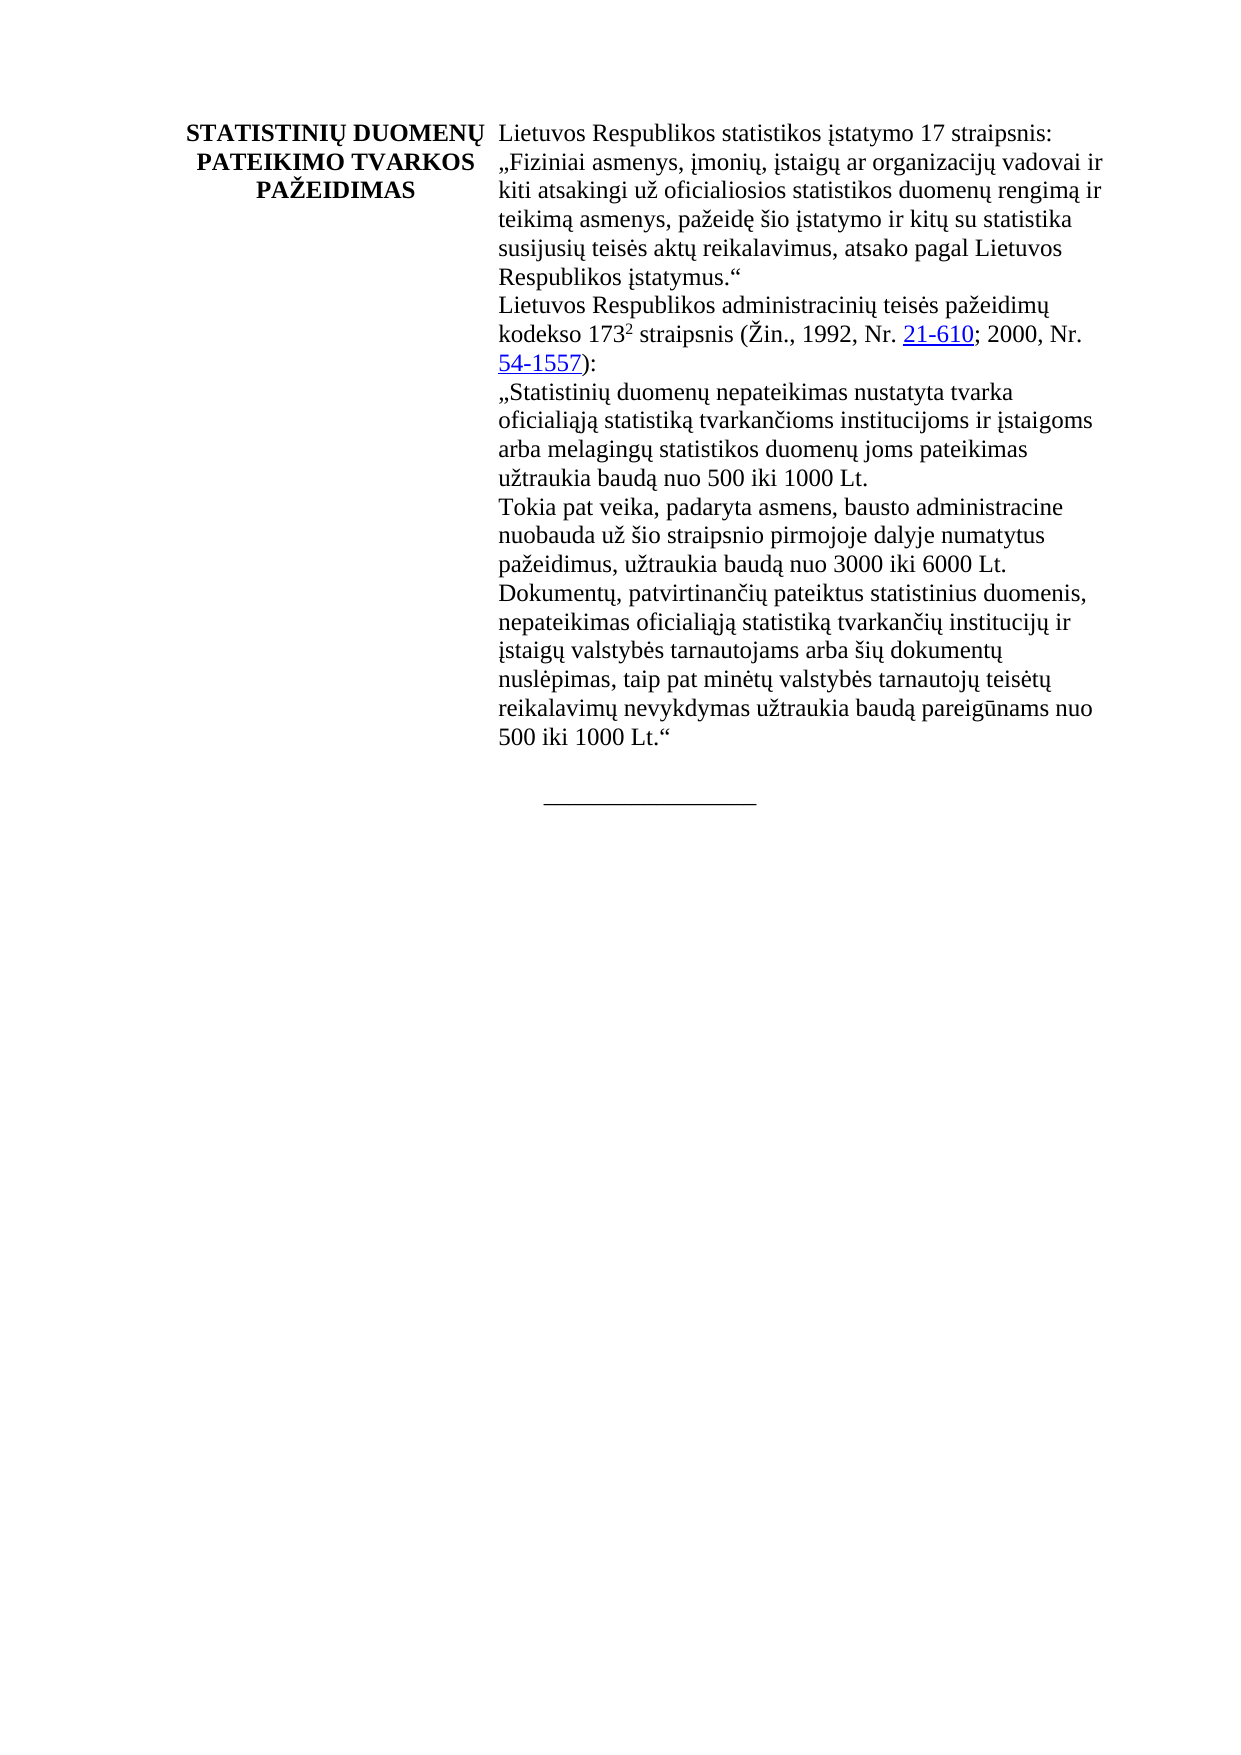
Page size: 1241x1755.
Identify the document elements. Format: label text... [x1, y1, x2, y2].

table_cell Lietuvos Respublikos statistikos įstatymo 17 straipsnis: „Fiziniai asmenys, įmonių, įstaigų ar organizacijų vadovai ir kiti atsakingi už oficialiosios statistikos duomenų rengimą ir teikimą asmenys, pažeidę šio įstatymo ir kitų su statistika susijusių teisės aktų reikalavimus, atsako pagal Lietuvos Respublikos įstatymus.“ Lietuvos Respublikos administracinių teisės pažeidimų kodekso 1732 straipsnis (Žin., 1992, Nr. 21-610; 2000, Nr. 54-1557): „Statistinių duomenų nepateikimas nustatyta tvarka oficialiąją statistiką tvarkančioms institucijoms ir įstaigoms arba melagingų statistikos duomenų joms pateikimas užtraukia baudą nuo 500 iki 1000 Lt. Tokia pat veika, padaryta asmens, bausto administracine nuobauda už šio straipsnio pirmojoje dalyje numatytus pažeidimus, užtraukia baudą nuo 3000 iki 6000 Lt. Dokumentų, patvirtinančių pateiktus statistinius duomenis, nepateikimas oficialiąją statistiką tvarkančių institucijų ir įstaigų valstybės tarnautojams arba šių dokumentų nuslėpimas, taip pat minėtų valstybės tarnautojų teisėtų reikalavimų nevykdymas užtraukia baudą pareigūnams nuo 500 iki 1000 Lt.“ [494, 118, 1122, 751]
table_cell STATISTINIŲ DUOMENŲ PATEIKIMO TVARKOS PAŽEIDIMAS [177, 118, 494, 751]
text _________________ [177, 779, 1122, 808]
